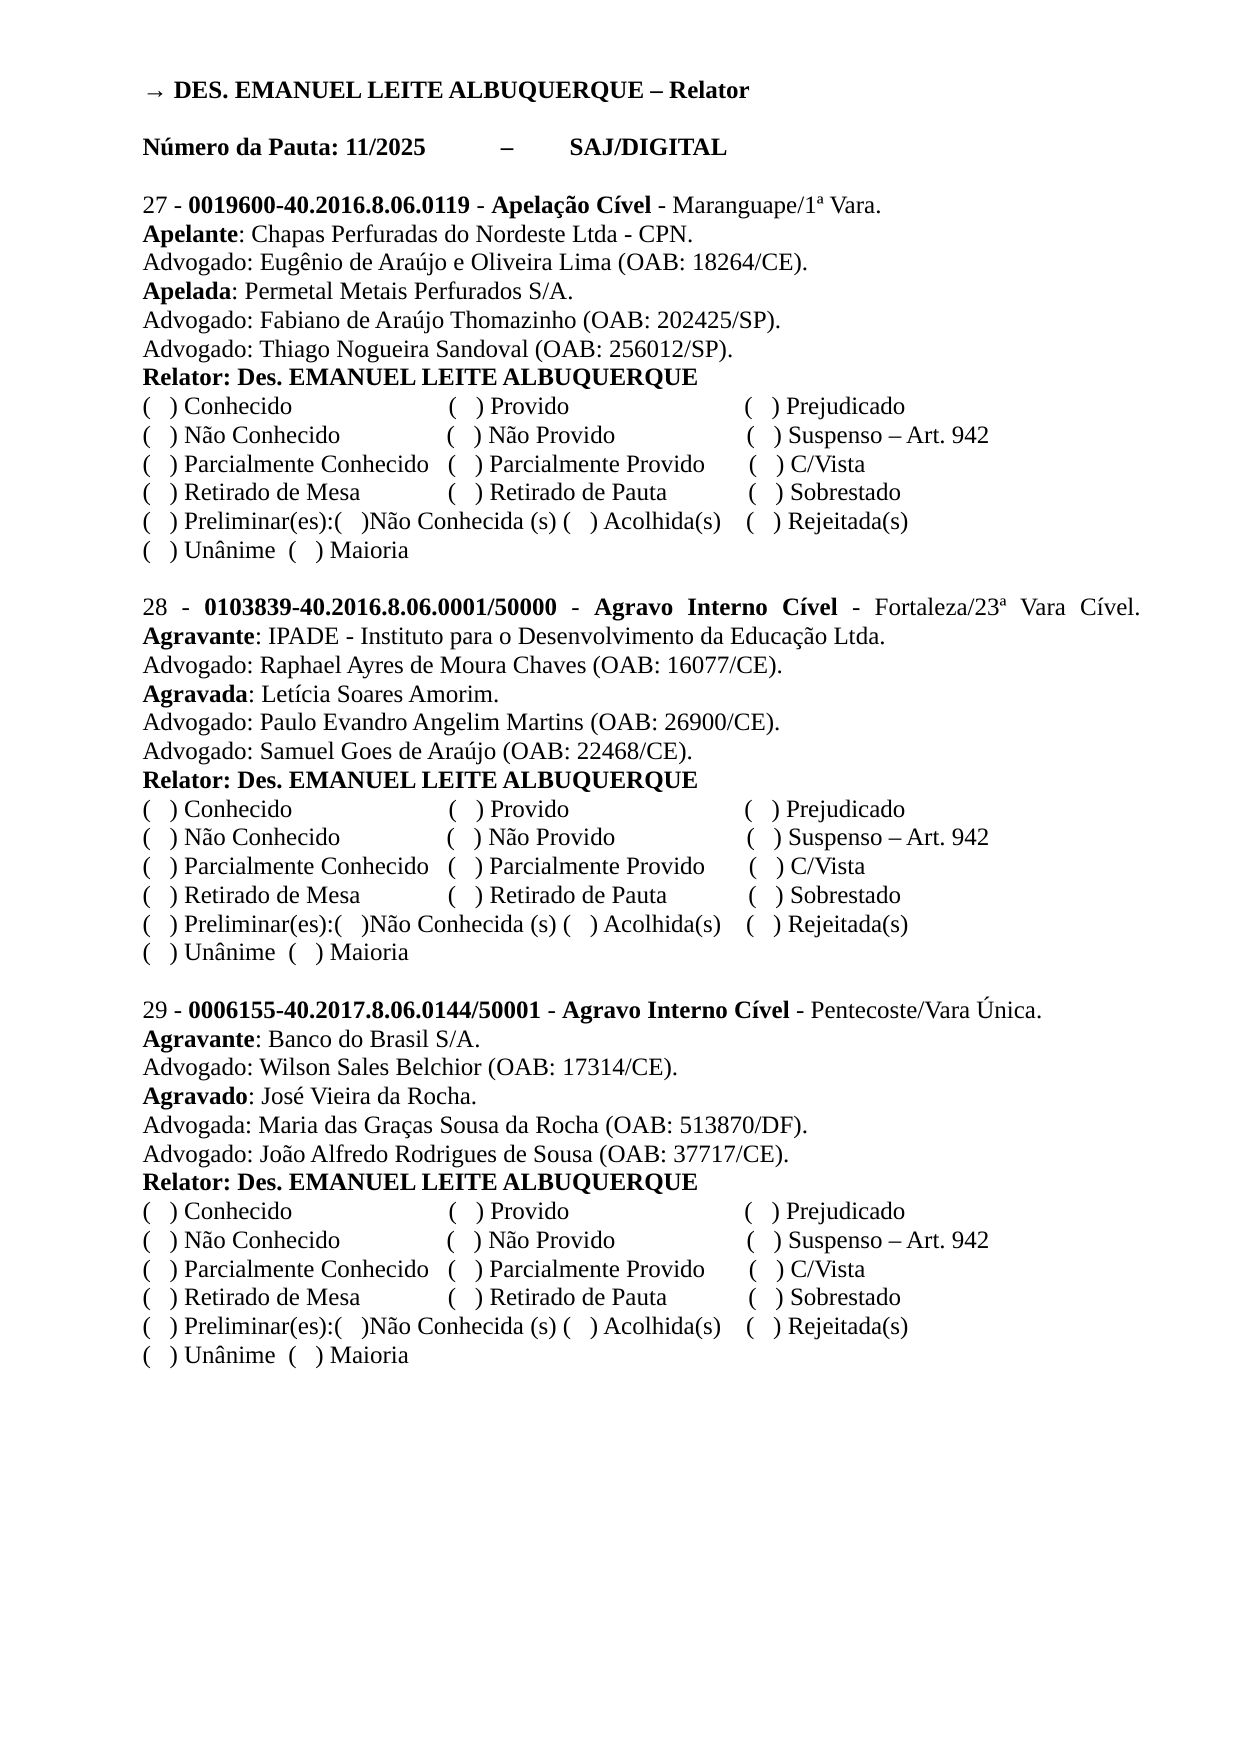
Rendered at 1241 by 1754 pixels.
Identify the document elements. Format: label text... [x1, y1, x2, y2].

text ( ) Unânime ( ) Maioria [142, 937, 1158, 966]
text ( ) Retirado de Mesa ( ) Retirado de Pauta ( ) Sobrestado [142, 477, 1158, 506]
text ( ) Parcialmente Conhecido ( ) Parcialmente Provido ( ) C/Vista [142, 449, 1158, 477]
text 28 - 0103839-40.2016.8.06.0001/50000 - Agravo Interno Cível - Fortaleza/23ª Vara Cível. Agravante: IPADE - Instituto para o Desenvolvimento da Educação Ltda. [142, 592, 1141, 650]
text Advogado: Eugênio de Araújo e Oliveira Lima (OAB: 18264/CE). [142, 247, 1141, 276]
text Número da Pauta: 11/2025 – SAJ/DIGITAL [142, 132, 1141, 161]
text Advogado: Paulo Evandro Angelim Martins (OAB: 26900/CE). [142, 707, 1141, 736]
text ( ) Não Conhecido ( ) Não Provido ( ) Suspenso – Art. 942 [142, 1225, 1158, 1254]
text ( ) Conhecido ( ) Provido ( ) Prejudicado [142, 1196, 1141, 1225]
text Advogado: Raphael Ayres de Moura Chaves (OAB: 16077/CE). [142, 650, 1141, 679]
text → DES. EMANUEL LEITE ALBUQUERQUE – Relator [142, 75, 1141, 104]
text Relator: Des. EMANUEL LEITE ALBUQUERQUE [142, 362, 1141, 391]
text Advogado: Thiago Nogueira Sandoval (OAB: 256012/SP). [142, 334, 1141, 362]
text ( ) Conhecido ( ) Provido ( ) Prejudicado [142, 391, 1141, 420]
text ( ) Retirado de Mesa ( ) Retirado de Pauta ( ) Sobrestado [142, 880, 1158, 909]
text Relator: Des. EMANUEL LEITE ALBUQUERQUE [142, 765, 1141, 794]
text Apelada: Permetal Metais Perfurados S/A. [142, 276, 1141, 305]
text ( ) Preliminar(es):( )Não Conhecida (s) ( ) Acolhida(s) ( ) Rejeitada(s) [142, 909, 1158, 937]
text ( ) Unânime ( ) Maioria [142, 1340, 1158, 1369]
text Advogado: Samuel Goes de Araújo (OAB: 22468/CE). [142, 736, 1141, 765]
text Agravado: José Vieira da Rocha. [142, 1081, 1141, 1110]
text ( ) Preliminar(es):( )Não Conhecida (s) ( ) Acolhida(s) ( ) Rejeitada(s) [142, 506, 1158, 535]
text ( ) Preliminar(es):( )Não Conhecida (s) ( ) Acolhida(s) ( ) Rejeitada(s) [142, 1311, 1158, 1340]
text Advogado: João Alfredo Rodrigues de Sousa (OAB: 37717/CE). [142, 1139, 1141, 1167]
text 29 - 0006155-40.2017.8.06.0144/50001 - Agravo Interno Cível - Pentecoste/Vara Única. [142, 995, 1141, 1024]
text Agravante: Banco do Brasil S/A. [142, 1024, 1141, 1052]
text ( ) Não Conhecido ( ) Não Provido ( ) Suspenso – Art. 942 [142, 822, 1158, 851]
text Advogado: Wilson Sales Belchior (OAB: 17314/CE). [142, 1052, 1141, 1081]
text Relator: Des. EMANUEL LEITE ALBUQUERQUE [142, 1167, 1141, 1196]
text ( ) Parcialmente Conhecido ( ) Parcialmente Provido ( ) C/Vista [142, 851, 1158, 880]
text ( ) Retirado de Mesa ( ) Retirado de Pauta ( ) Sobrestado [142, 1282, 1158, 1311]
text 27 - 0019600-40.2016.8.06.0119 - Apelação Cível - Maranguape/1ª Vara. [142, 190, 1141, 219]
text Advogado: Fabiano de Araújo Thomazinho (OAB: 202425/SP). [142, 305, 1141, 334]
text Advogada: Maria das Graças Sousa da Rocha (OAB: 513870/DF). [142, 1110, 1141, 1139]
text ( ) Parcialmente Conhecido ( ) Parcialmente Provido ( ) C/Vista [142, 1254, 1158, 1282]
text Apelante: Chapas Perfuradas do Nordeste Ltda - CPN. [142, 219, 1141, 247]
text ( ) Unânime ( ) Maioria [142, 535, 1158, 564]
text ( ) Não Conhecido ( ) Não Provido ( ) Suspenso – Art. 942 [142, 420, 1158, 449]
text ( ) Conhecido ( ) Provido ( ) Prejudicado [142, 794, 1141, 822]
text Agravada: Letícia Soares Amorim. [142, 679, 1141, 707]
